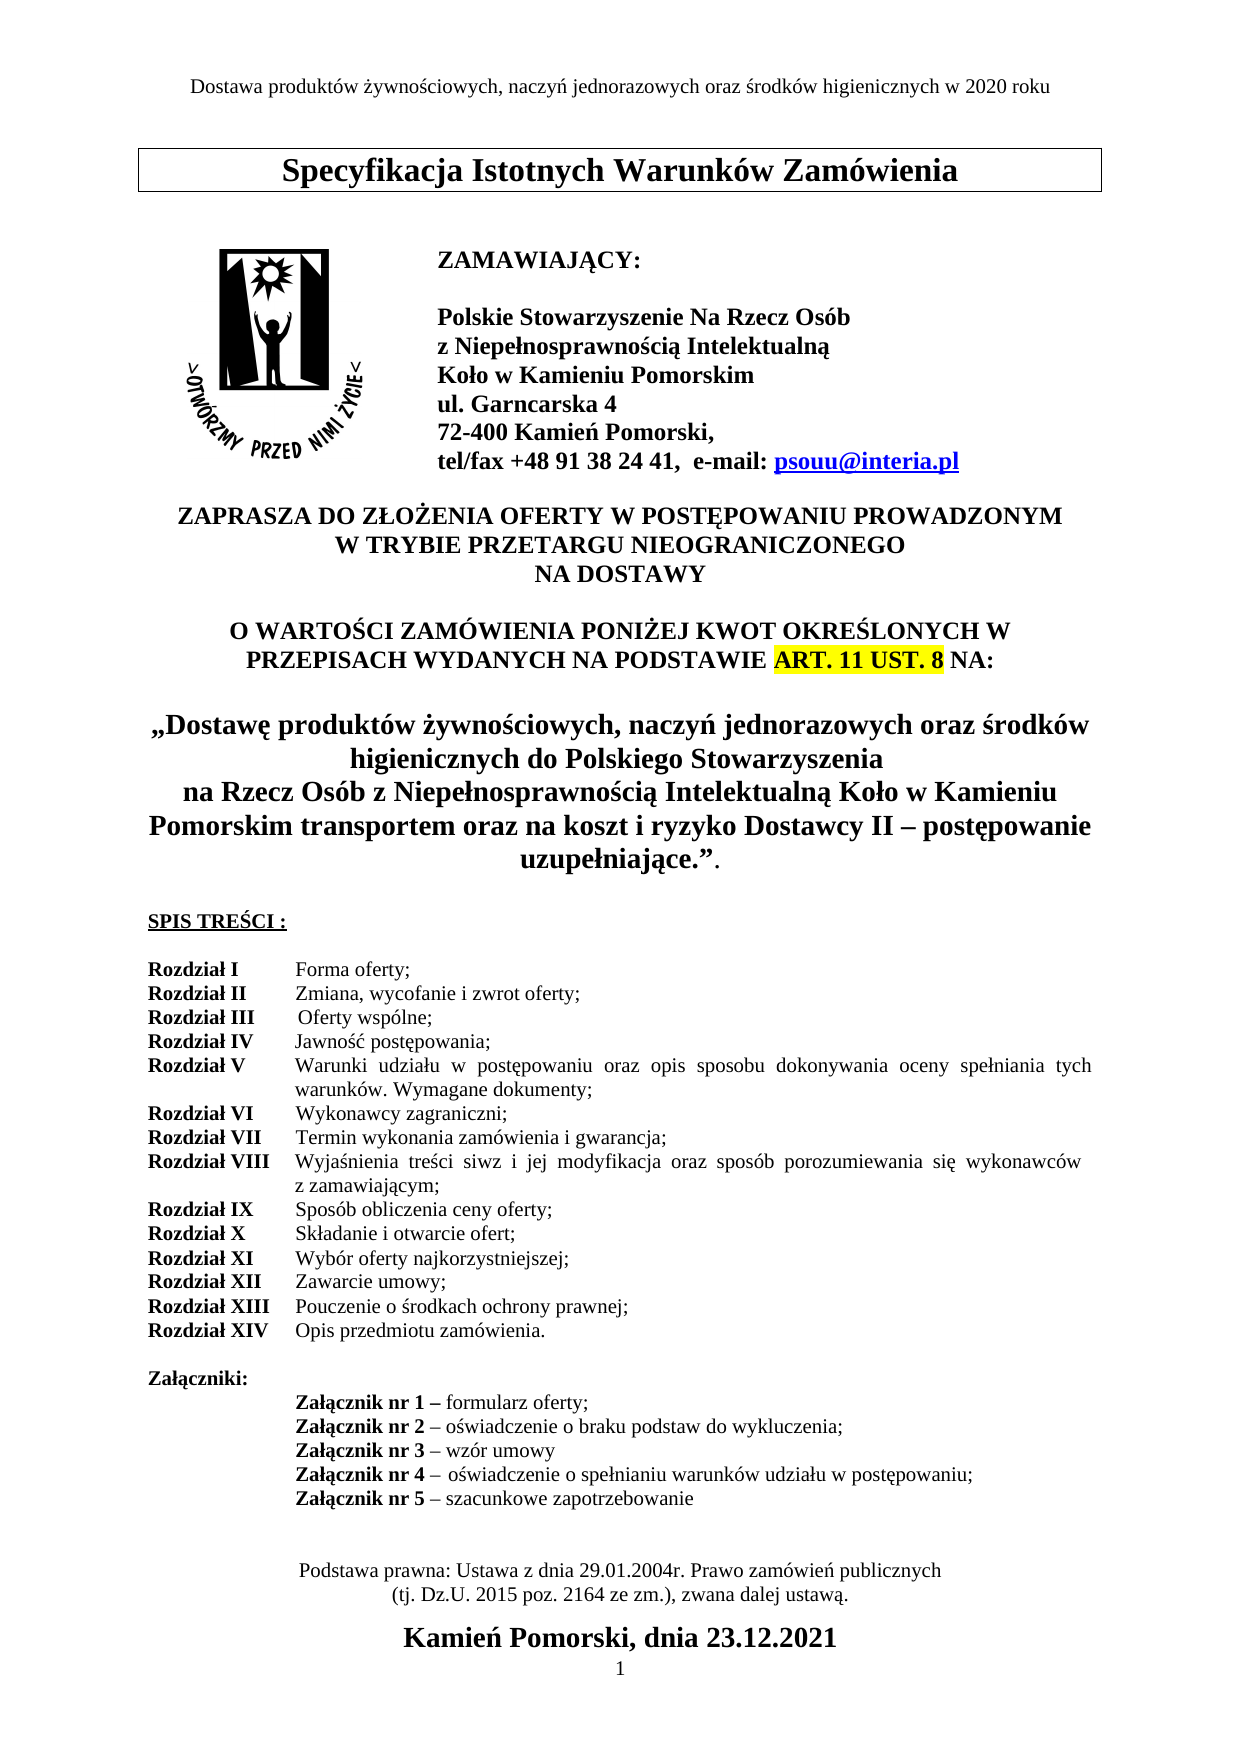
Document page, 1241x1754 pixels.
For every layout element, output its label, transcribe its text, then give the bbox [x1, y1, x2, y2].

text ZAMAWIAJĄCY: [437, 245, 1093, 274]
text Rozdział XI Wybór oferty najkorzystniejszej; [148, 1245, 1093, 1269]
text Rozdział VI Wykonawcy zagraniczni; [148, 1101, 1093, 1125]
subtitle Rozdział II Zmiana, wycofanie i zwrot oferty; [148, 981, 1093, 1005]
text SPIS TREŚCI : [148, 908, 1093, 933]
text na Rzecz Osób z Niepełnosprawnością Intelektualną Koło w Kamieniu Pomorskim transportem oraz na koszt i ryzyko Dostawcy II – postępowanie uzupełniające.”. [148, 774, 1093, 875]
text Rozdział IV Jawność postępowania; [148, 1029, 1093, 1053]
text ZAPRASZA DO ZŁOŻENIA OFERTY W POSTĘPOWANIU PROWADZONYM W TRYBIE PRZETARGU NIEOGRANICZONEGO [148, 501, 1093, 559]
text Załącznik nr 3 – wzór umowy [148, 1438, 1093, 1462]
text Rozdział XIII Pouczenie o środkach ochrony prawnej; [148, 1293, 1093, 1318]
text Rozdział IX Sposób obliczenia ceny oferty; [148, 1197, 1093, 1221]
subtitle Rozdział III Oferty wspólne; [148, 1005, 1093, 1029]
text Rozdział V Warunki udziału w postępowaniu oraz opis sposobu dokonywania oceny spełniania tych warunków. Wymagane dokumenty; [148, 1053, 1093, 1101]
text 72-400 Kamień Pomorski, [437, 417, 1093, 446]
subtitle Specyfikacja Istotnych Warunków Zamówienia [139, 149, 1101, 191]
text Koło w Kamieniu Pomorskim [437, 360, 1093, 389]
text O WARTOŚCI ZAMÓWIENIA PONIŻEJ KWOT OKREŚLONYCH W PRZEPISACH WYDANYCH NA PODSTAWIE ART. 11 UST. 8 NA: [148, 616, 1093, 674]
text Załącznik nr 4 – oświadczenie o spełnianiu warunków udziału w postępowaniu; [148, 1462, 1093, 1486]
text Polskie Stowarzyszenie Na Rzecz Osób z Niepełnosprawnością Intelektualną [437, 302, 1093, 360]
text Kamień Pomorski, dnia 23.12.2021 [403, 1621, 837, 1654]
text Załączniki: [148, 1366, 1093, 1390]
text Rozdział I Forma oferty; [148, 957, 1093, 981]
text „Dostawę produktów żywnościowych, naczyń jednorazowych oraz środków higienicznych do Polskiego Stowarzyszenia [148, 707, 1093, 774]
text Rozdział XII Zawarcie umowy; [148, 1269, 1093, 1293]
text Załącznik nr 5 – szacunkowe zapotrzebowanie [148, 1486, 1093, 1510]
text Rozdział XIV Opis przedmiotu zamówienia. [148, 1318, 1093, 1342]
text Załącznik nr 1 – formularz oferty; [148, 1390, 1093, 1414]
text Rozdział VIII Wyjaśnienia treści siwz i jej modyfikacja oraz sposób porozumiewania się wykonawców z zamawiającym; [148, 1149, 1093, 1197]
text ul. Garncarska 4 [437, 389, 1093, 417]
text NA DOSTAWY [148, 559, 1093, 587]
text (tj. Dz.U. 2015 poz. 2164 ze zm.), zwana dalej ustawą. [148, 1582, 1093, 1606]
text Rozdział X Składanie i otwarcie ofert; [148, 1221, 1093, 1245]
text tel/fax +48 91 38 24 41, e-mail: psouu@interia.pl [437, 446, 1093, 475]
text Załącznik nr 2 – oświadczenie o braku podstaw do wykluczenia; [148, 1414, 1093, 1438]
text Rozdział VII Termin wykonania zamówienia i gwarancja; [148, 1125, 1093, 1149]
text Podstawa prawna: Ustawa z dnia 29.01.2004r. Prawo zamówień publicznych [148, 1558, 1093, 1582]
picture [186, 249, 363, 459]
